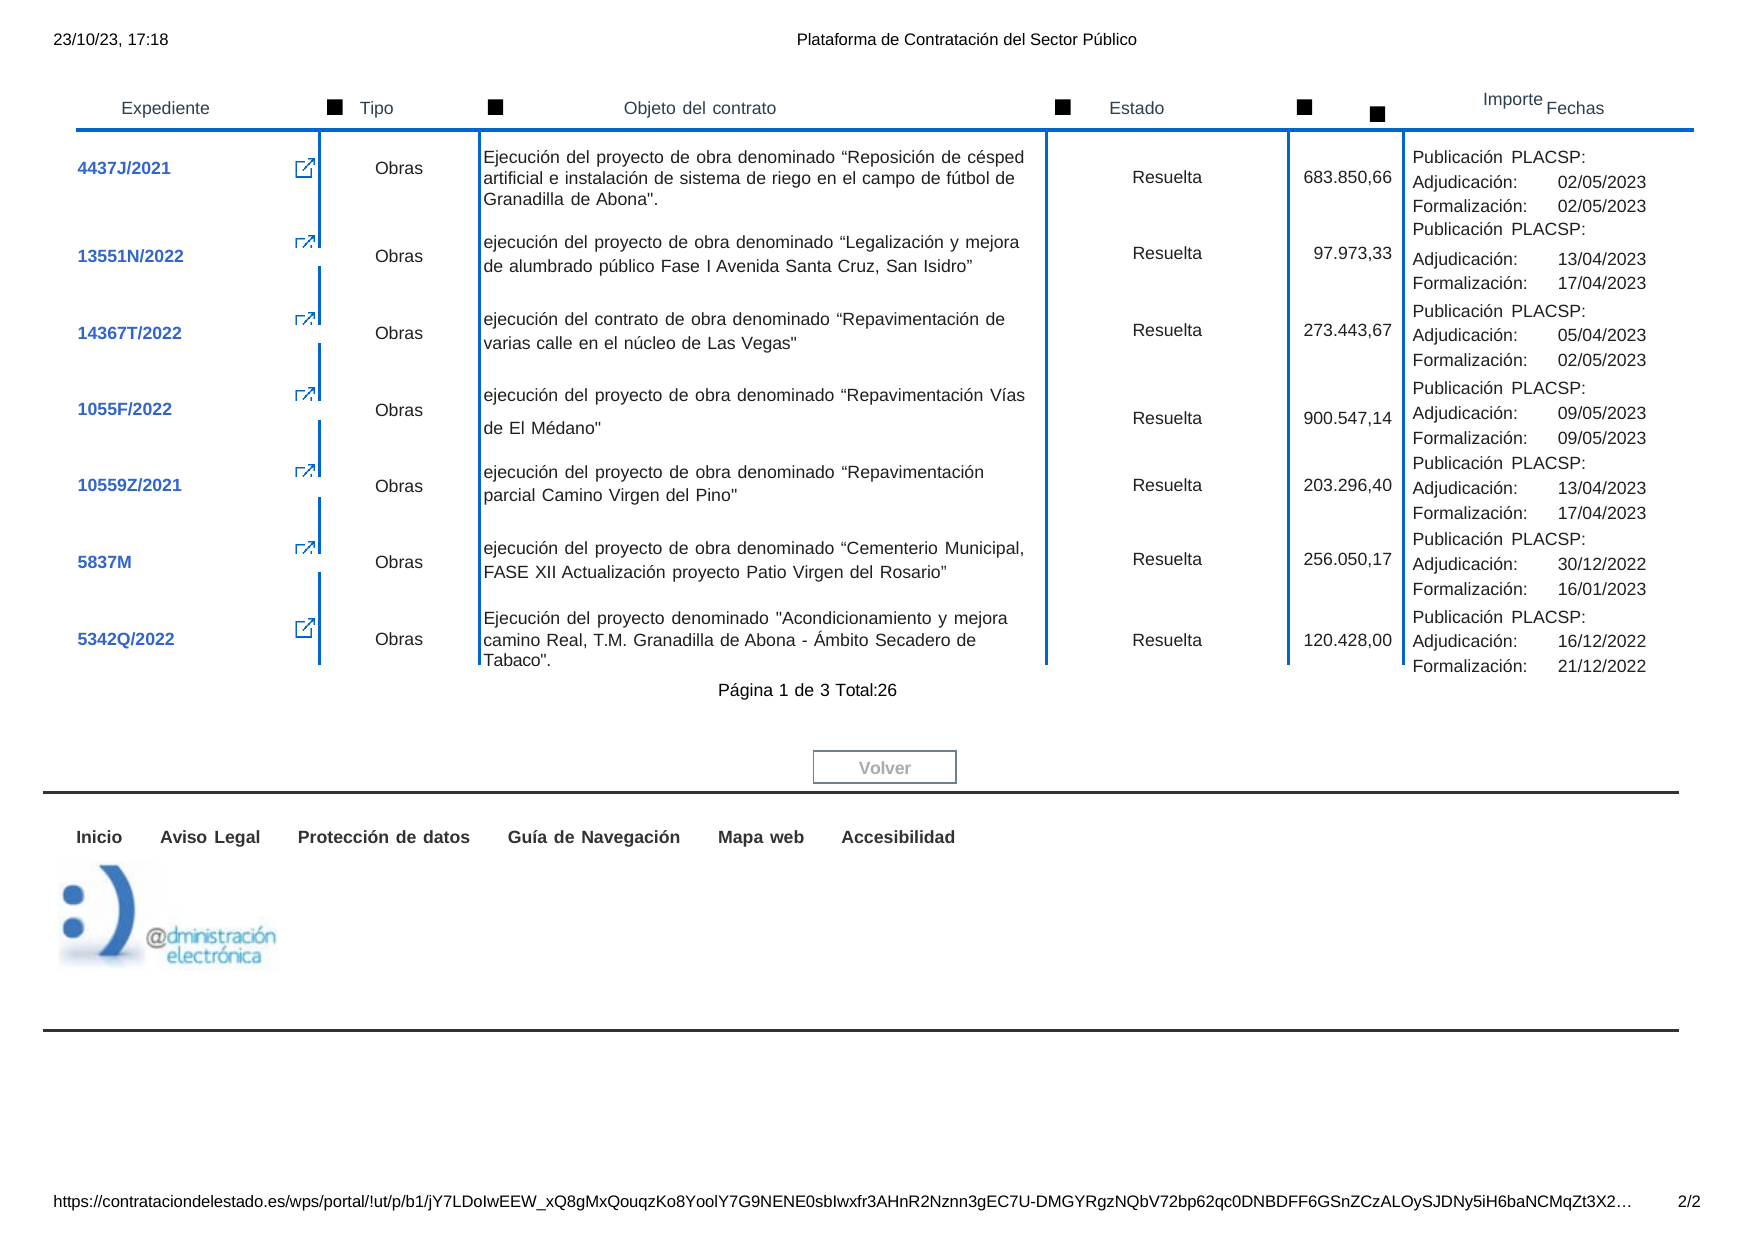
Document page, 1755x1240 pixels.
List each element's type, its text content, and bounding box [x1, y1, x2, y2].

text ejecución del contrato de obra denominado “Repavimentación de [483, 313, 1045, 328]
text ejecución del proyecto de obra denominado “Legalización y mejora [1290, 238, 1394, 251]
text Obras [321, 629, 424, 649]
text ejecución del proyecto de obra denominado “Cementerio Municipal, [483, 542, 1045, 557]
text [1290, 313, 1394, 328]
text 203.296,40 [1290, 482, 1394, 507]
text 14367T/2022 Obras [77, 325, 424, 343]
text FASE XII Actualización proyecto Patio Virgen del Rosario” [483, 557, 1045, 584]
text de El Médano" [483, 404, 1045, 430]
text 1055F/2022 Obras [77, 401, 424, 420]
text varias calle en el núcleo de Las Vegas" [483, 328, 1045, 355]
text ejecución del proyecto de obra denominado “Repavimentación [483, 466, 1045, 482]
text Adjudicación: 13/04/2023 Formalización: 17/04/2023 [1412, 249, 1649, 293]
text 4437J/2021 [77, 158, 318, 178]
text Publicación PLACSP: [1412, 606, 1712, 627]
text Resuelta [1132, 629, 1287, 650]
text ejecución del proyecto de obra denominado “Legalización y mejora [1048, 238, 1287, 251]
text 256.050,17 [1290, 557, 1394, 584]
text Expediente Tipo Objeto del contrato Estado Importe Fechas [121, 88, 1712, 118]
text [1290, 389, 1394, 404]
text Publicación PLACSP: Adjudicación: 02/05/2023 Formalización: 02/05/2023 [1412, 147, 1649, 216]
text Inicio Aviso Legal Protección de datos Guía de Navegación Mapa web Accesibilidad [76, 826, 1712, 847]
text Ejecución del proyecto denominado "Acondicionamiento y mejora [483, 608, 1045, 628]
text Ejecución del proyecto de obra denominado “Reposición de césped artificial e instalación de sistema de riego en el campo de fútbol de Granadilla de Abona". [483, 147, 1027, 209]
text parcial Camino Virgen del Pino" [483, 482, 1045, 507]
text Adjudicación: 16/12/2022 Formalización: 21/12/2022 [1412, 631, 1649, 676]
text [1048, 389, 1287, 404]
text [1048, 608, 1287, 628]
text Publicación PLACSP: [1412, 224, 1712, 238]
text [1290, 466, 1394, 482]
text 120.428,00 [1290, 629, 1394, 650]
text Resuelta [1048, 557, 1287, 584]
text de alumbrado público Fase I Avenida Santa Cruz, San Isidro” [483, 251, 1045, 278]
text [1048, 466, 1287, 482]
text 5837M Obras [77, 554, 424, 572]
text ejecución del proyecto de obra denominado “Legalización y mejora [597, 238, 1045, 251]
text Resuelta [1132, 167, 1287, 187]
text camino Real, T.M. Granadilla de Abona - Ámbito Secadero de Tabaco". [483, 629, 979, 671]
text Resuelta [1048, 404, 1287, 430]
text 900.547,14 [1290, 404, 1394, 430]
text [1290, 542, 1394, 557]
text Resuelta [1048, 328, 1287, 355]
text 10559Z/2021 Obras [77, 477, 424, 497]
text Publicación PLACSP: Adjudicación: 05/04/2023 Formalización: 02/05/2023 [1412, 301, 1649, 370]
text 273.443,67 [1290, 328, 1394, 355]
text Resuelta [1048, 251, 1287, 278]
text Publicación PLACSP: Adjudicación: 09/05/2023 Formalización: 09/05/2023 Publicación PLACSP: Adjudicación: 13/04/2023 Formalización: 17/04/2023 Publicación PLACSP: Adjudicación: 30/12/2022 Formalización: 16/01/2023 [1412, 378, 1649, 599]
text Volver [858, 757, 955, 778]
text [1048, 313, 1287, 328]
text [1290, 608, 1394, 628]
text Página 1 de 3 Total:26 [718, 679, 979, 700]
text Resuelta [1048, 482, 1287, 507]
text 97.973,33 [1290, 251, 1394, 278]
text ejecución del proyecto de obra denominado “Repavimentación Vías [483, 389, 1045, 404]
text [1048, 542, 1287, 557]
text ejecución del proyecto de obra denominado “Legalización y mejora [483, 238, 599, 251]
text 13551N/2022 Obras [77, 248, 424, 266]
text Obras [321, 158, 424, 178]
text 5342Q/2022 [77, 629, 318, 649]
text 683.850,66 [1290, 167, 1394, 187]
